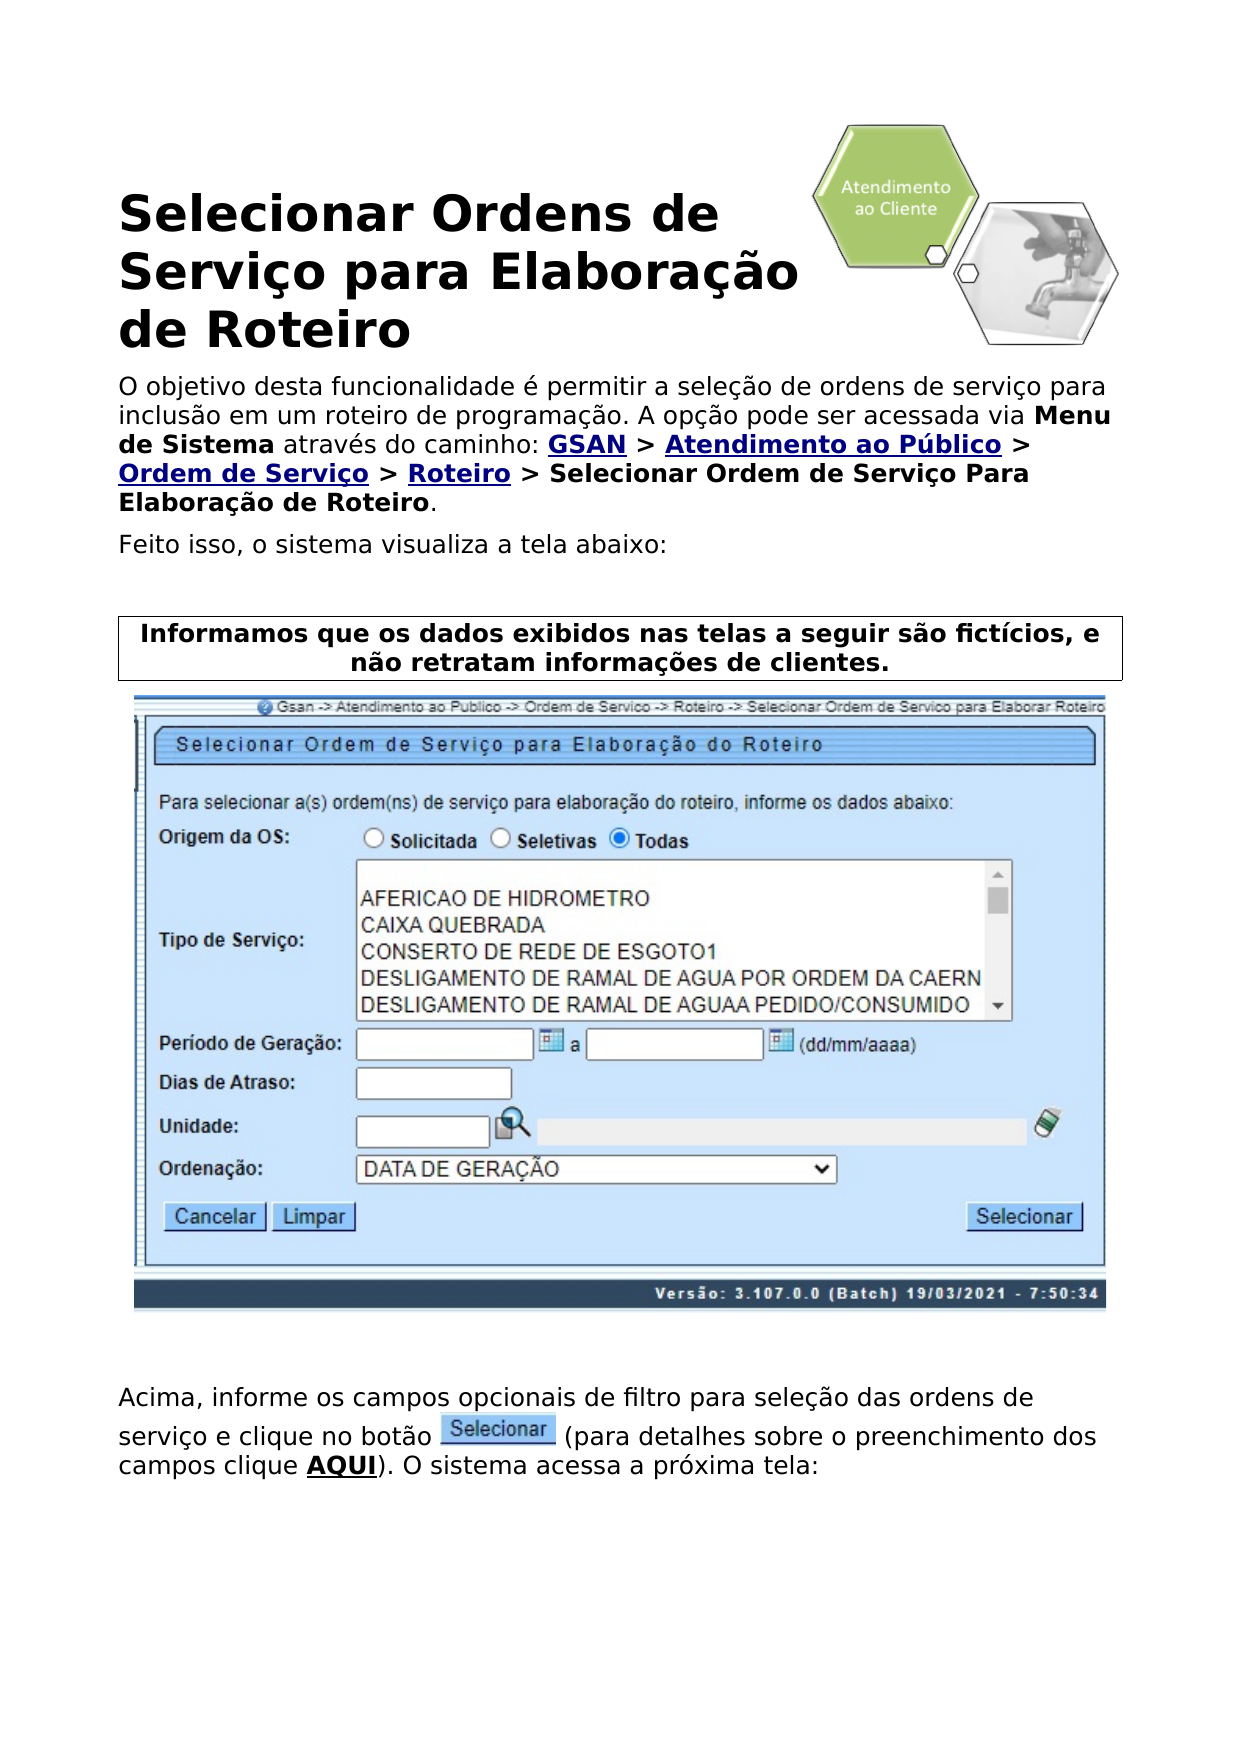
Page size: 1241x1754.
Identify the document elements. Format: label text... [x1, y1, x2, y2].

text Acima, informe os campos opcionais de filtro para seleção das ordens de serviço e clique no botão (para detalhes sobre o preenchimento dos campos clique AQUI). O sistema acessa a próxima tela: [118, 1383, 1122, 1480]
table_header Informamos que os dados exibidos nas telas a seguir são fictícios, e não retratam informações de clientes. [119, 617, 1122, 680]
text O objetivo desta funcionalidade é permitir a seleção de ordens de serviço para inclusão em um roteiro de programação. A opção pode ser acessada via Menu de Sistema através do caminho: GSAN > Atendimento ao Público > Ordem de Serviço > Roteiro > Selecionar Ordem de Serviço Para Elaboração de Roteiro. [118, 372, 1122, 518]
text Feito isso, o sistema visualiza a tela abaixo: [118, 530, 1122, 589]
picture [809, 118, 1123, 351]
subtitle Selecionar Ordens de Serviço para Elaboração de Roteiro [118, 185, 1122, 359]
picture [134, 695, 1107, 1313]
picture [440, 1412, 556, 1446]
